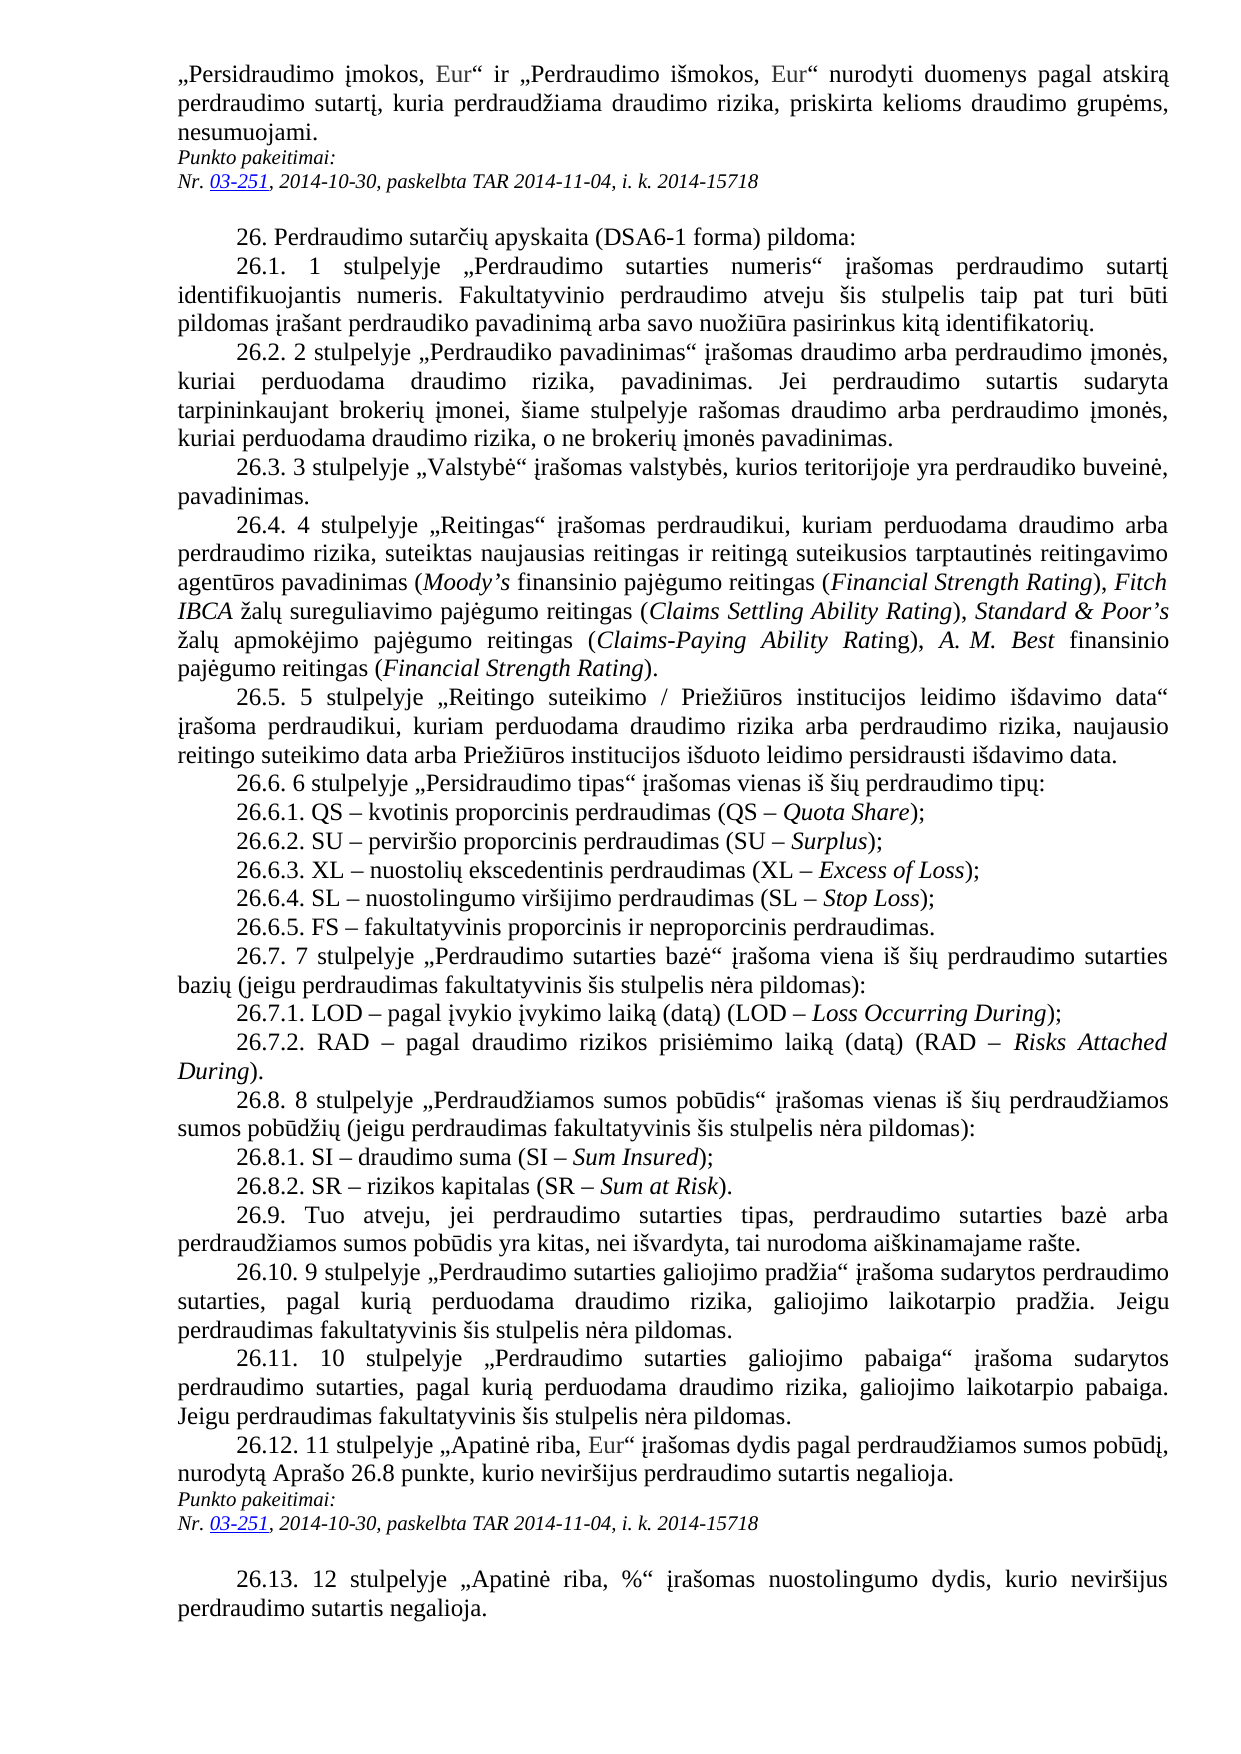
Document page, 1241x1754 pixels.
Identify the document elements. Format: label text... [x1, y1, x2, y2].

text 26.6.1. QS – kvotinis proporcinis perdraudimas (QS – Quota Share); [177, 797, 1169, 826]
text Nr. 03-251, 2014-10-30, paskelbta TAR 2014-11-04, i. k. 2014-15718 [177, 1511, 1169, 1535]
text Nr. 03-251, 2014-10-30, paskelbta TAR 2014-11-04, i. k. 2014-15718 [177, 169, 1169, 193]
text 26.7. 7 stulpelyje „Perdraudimo sutarties bazė“ įrašoma viena iš šių perdraudimo sutarties bazių (jeigu perdraudimas fakultatyvinis šis stulpelis nėra pildomas): [177, 941, 1169, 998]
text Punkto pakeitimai: [177, 145, 1169, 169]
text 26.8.1. SI – draudimo suma (SI – Sum Insured); [177, 1142, 1169, 1171]
text 26.6.4. SL – nuostolingumo viršijimo perdraudimas (SL – Stop Loss); [177, 883, 1169, 912]
text 26. Perdraudimo sutarčių apyskaita (DSA6-1 forma) pildoma: [177, 222, 1169, 251]
text 26.6. 6 stulpelyje „Persidraudimo tipas“ įrašomas vienas iš šių perdraudimo tipų: [177, 768, 1169, 797]
text Punkto pakeitimai: [177, 1487, 1169, 1511]
text 26.4. 4 stulpelyje „Reitingas“ įrašomas perdraudikui, kuriam perduodama draudimo arba perdraudimo rizika, suteiktas naujausias reitingas ir reitingą suteikusios tarptautinės reitingavimo agentūros pavadinimas (Moody’s finansinio pajėgumo reitingas (Financial Strength Rating), Fitch IBCA žalų sureguliavimo pajėgumo reitingas (Claims Settling Ability Rating), Standard & Poor’s žalų apmokėjimo pajėgumo reitingas (Claims-Paying Ability Rating), A. M. Best finansinio pajėgumo reitingas (Financial Strength Rating). [177, 510, 1169, 682]
text 26.2. 2 stulpelyje „Perdraudiko pavadinimas“ įrašomas draudimo arba perdraudimo įmonės, kuriai perduodama draudimo rizika, pavadinimas. Jei perdraudimo sutartis sudaryta tarpininkaujant brokerių įmonei, šiame stulpelyje rašomas draudimo arba perdraudimo įmonės, kuriai perduodama draudimo rizika, o ne brokerių įmonės pavadinimas. [177, 337, 1169, 452]
text 26.6.2. SU – perviršio proporcinis perdraudimas (SU – Surplus); [177, 826, 1169, 855]
text 26.7.2. RAD – pagal draudimo rizikos prisiėmimo laiką (datą) (RAD – Risks Attached During). [177, 1027, 1169, 1085]
text 26.6.3. XL – nuostolių ekscedentinis perdraudimas (XL – Excess of Loss); [177, 855, 1169, 883]
text 26.13. 12 stulpelyje „Apatinė riba, %“ įrašomas nuostolingumo dydis, kurio neviršijus perdraudimo sutartis negalioja. [177, 1564, 1169, 1622]
text 26.12. 11 stulpelyje „Apatinė riba, Eur“ įrašomas dydis pagal perdraudžiamos sumos pobūdį, nurodytą Aprašo 26.8 punkte, kurio neviršijus perdraudimo sutartis negalioja. [177, 1430, 1169, 1487]
text 26.1. 1 stulpelyje „Perdraudimo sutarties numeris“ įrašomas perdraudimo sutartį identifikuojantis numeris. Fakultatyvinio perdraudimo atveju šis stulpelis taip pat turi būti pildomas įrašant perdraudiko pavadinimą arba savo nuožiūra pasirinkus kitą identifikatorių. [177, 251, 1169, 337]
text 26.7.1. LOD – pagal įvykio įvykimo laiką (datą) (LOD – Loss Occurring During); [177, 998, 1169, 1027]
text 26.10. 9 stulpelyje „Perdraudimo sutarties galiojimo pradžia“ įrašoma sudarytos perdraudimo sutarties, pagal kurią perduodama draudimo rizika, galiojimo laikotarpio pradžia. Jeigu perdraudimas fakultatyvinis šis stulpelis nėra pildomas. [177, 1257, 1169, 1343]
text 26.5. 5 stulpelyje „Reitingo suteikimo / Priežiūros institucijos leidimo išdavimo data“ įrašoma perdraudikui, kuriam perduodama draudimo rizika arba perdraudimo rizika, naujausio reitingo suteikimo data arba Priežiūros institucijos išduoto leidimo persidrausti išdavimo data. [177, 682, 1169, 768]
text 26.8. 8 stulpelyje „Perdraudžiamos sumos pobūdis“ įrašomas vienas iš šių perdraudžiamos sumos pobūdžių (jeigu perdraudimas fakultatyvinis šis stulpelis nėra pildomas): [177, 1085, 1169, 1142]
text 26.11. 10 stulpelyje „Perdraudimo sutarties galiojimo pabaiga“ įrašoma sudarytos perdraudimo sutarties, pagal kurią perduodama draudimo rizika, galiojimo laikotarpio pabaiga. Jeigu perdraudimas fakultatyvinis šis stulpelis nėra pildomas. [177, 1343, 1169, 1430]
text 26.9. Tuo atveju, jei perdraudimo sutarties tipas, perdraudimo sutarties bazė arba perdraudžiamos sumos pobūdis yra kitas, nei išvardyta, tai nurodoma aiškinamajame rašte. [177, 1200, 1169, 1257]
text „Persidraudimo įmokos, Eur“ ir „Perdraudimo išmokos, Eur“ nurodyti duomenys pagal atskirą perdraudimo sutartį, kuria perdraudžiama draudimo rizika, priskirta kelioms draudimo grupėms, nesumuojami. [177, 59, 1169, 145]
text 26.3. 3 stulpelyje „Valstybė“ įrašomas valstybės, kurios teritorijoje yra perdraudiko buveinė, pavadinimas. [177, 452, 1169, 510]
text 26.6.5. FS – fakultatyvinis proporcinis ir neproporcinis perdraudimas. [177, 912, 1169, 941]
text 26.8.2. SR – rizikos kapitalas (SR – Sum at Risk). [177, 1171, 1169, 1200]
